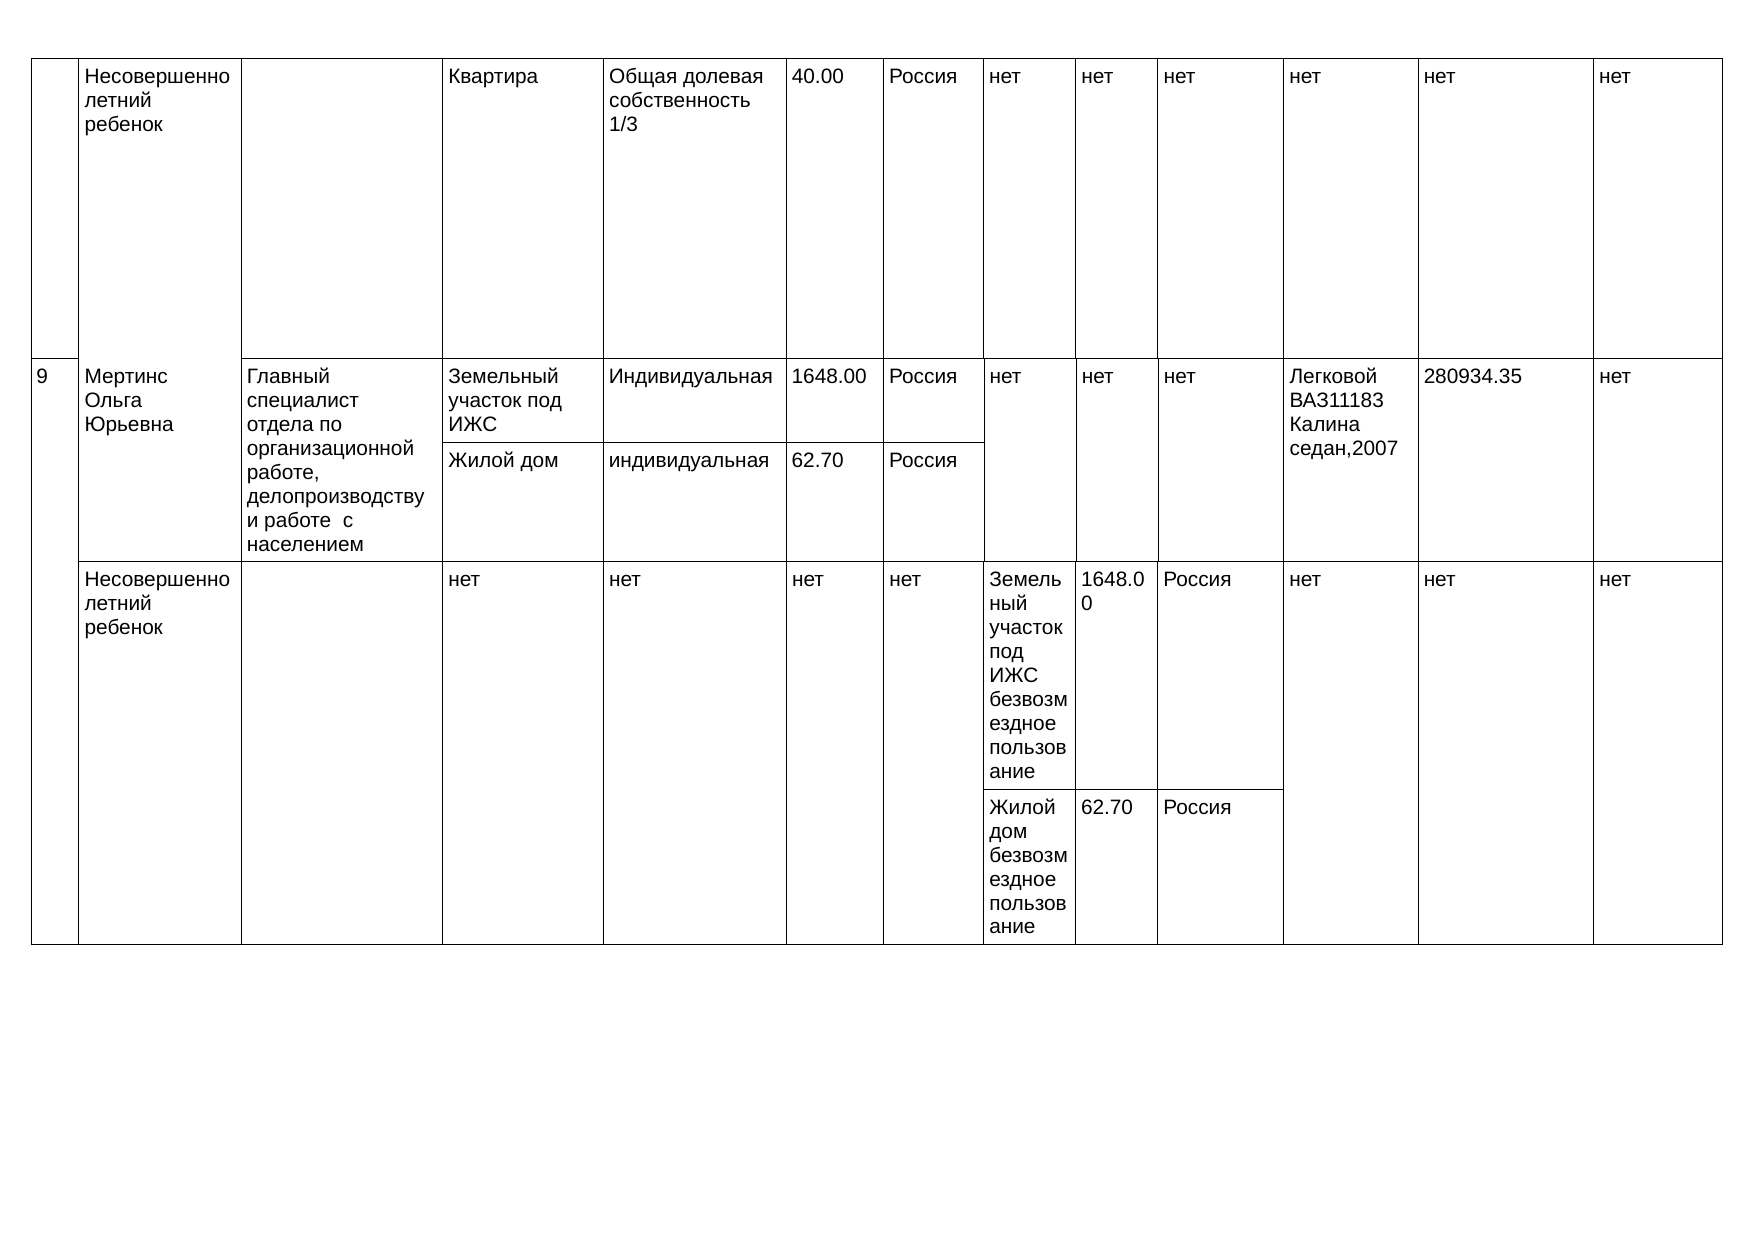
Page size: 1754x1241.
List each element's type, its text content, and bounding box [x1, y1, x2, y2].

table_cell нет [884, 562, 983, 944]
table_cell нет [1419, 562, 1593, 944]
table_cell 40,00 [787, 59, 883, 358]
table_cell нет [1419, 59, 1593, 358]
table_header Земельный участок под ИЖС безвозмездное пользование [984, 562, 1075, 789]
table_cell Несовершеннолетний ребенок [79, 562, 241, 944]
table_cell 62,70 [787, 443, 883, 561]
table_header 1648,00 [787, 359, 883, 442]
table_header Россия [884, 359, 984, 442]
table_cell [242, 562, 442, 944]
table_cell нет [604, 562, 786, 944]
table_cell Жилой дом безвозмездное пользование [984, 790, 1075, 944]
table_cell 62,70 [1076, 790, 1157, 944]
table_cell Общая долевая собственность 1/3 [604, 59, 786, 358]
table_header Россия [1158, 562, 1283, 789]
table_cell нет [1076, 59, 1157, 358]
table_cell Квартира [443, 59, 603, 358]
table_cell нет [984, 59, 1075, 358]
table_header нет [1594, 359, 1722, 561]
table_header Мертинс Ольга Юрьевна [79, 358, 241, 561]
table_cell индивидуальная [604, 443, 786, 561]
table_cell Россия [884, 443, 984, 561]
table_header нет [1077, 359, 1158, 561]
table_cell нет [443, 562, 603, 944]
table_cell [242, 59, 442, 358]
table_cell нет [1284, 59, 1418, 358]
table_cell нет [787, 562, 883, 944]
table_cell нет [1594, 59, 1722, 358]
table_header нет [1159, 359, 1283, 561]
table_cell нет [1284, 562, 1418, 944]
table_cell нет [1594, 562, 1722, 944]
table_cell [32, 59, 78, 358]
table_cell Жилой дом [443, 443, 603, 561]
table_header нет [985, 359, 1076, 561]
table_header Земельный участок под ИЖС [443, 359, 603, 442]
table_header Главный специалист отдела по организационной работе, делопроизводству и работе с населением [242, 359, 442, 561]
table_header 280934,35 [1419, 359, 1593, 561]
table_cell Россия [1158, 790, 1283, 944]
table_header Индивидуальная [604, 359, 786, 442]
table_cell 9 [32, 359, 78, 944]
table_header 1648,00 [1076, 562, 1157, 789]
table_cell Россия [884, 59, 983, 358]
table_cell Несовершеннолетний ребенок [79, 59, 241, 358]
table_header Легковой ВАЗ11183 Калина седан,2007 [1284, 359, 1418, 561]
table_cell нет [1158, 59, 1283, 358]
